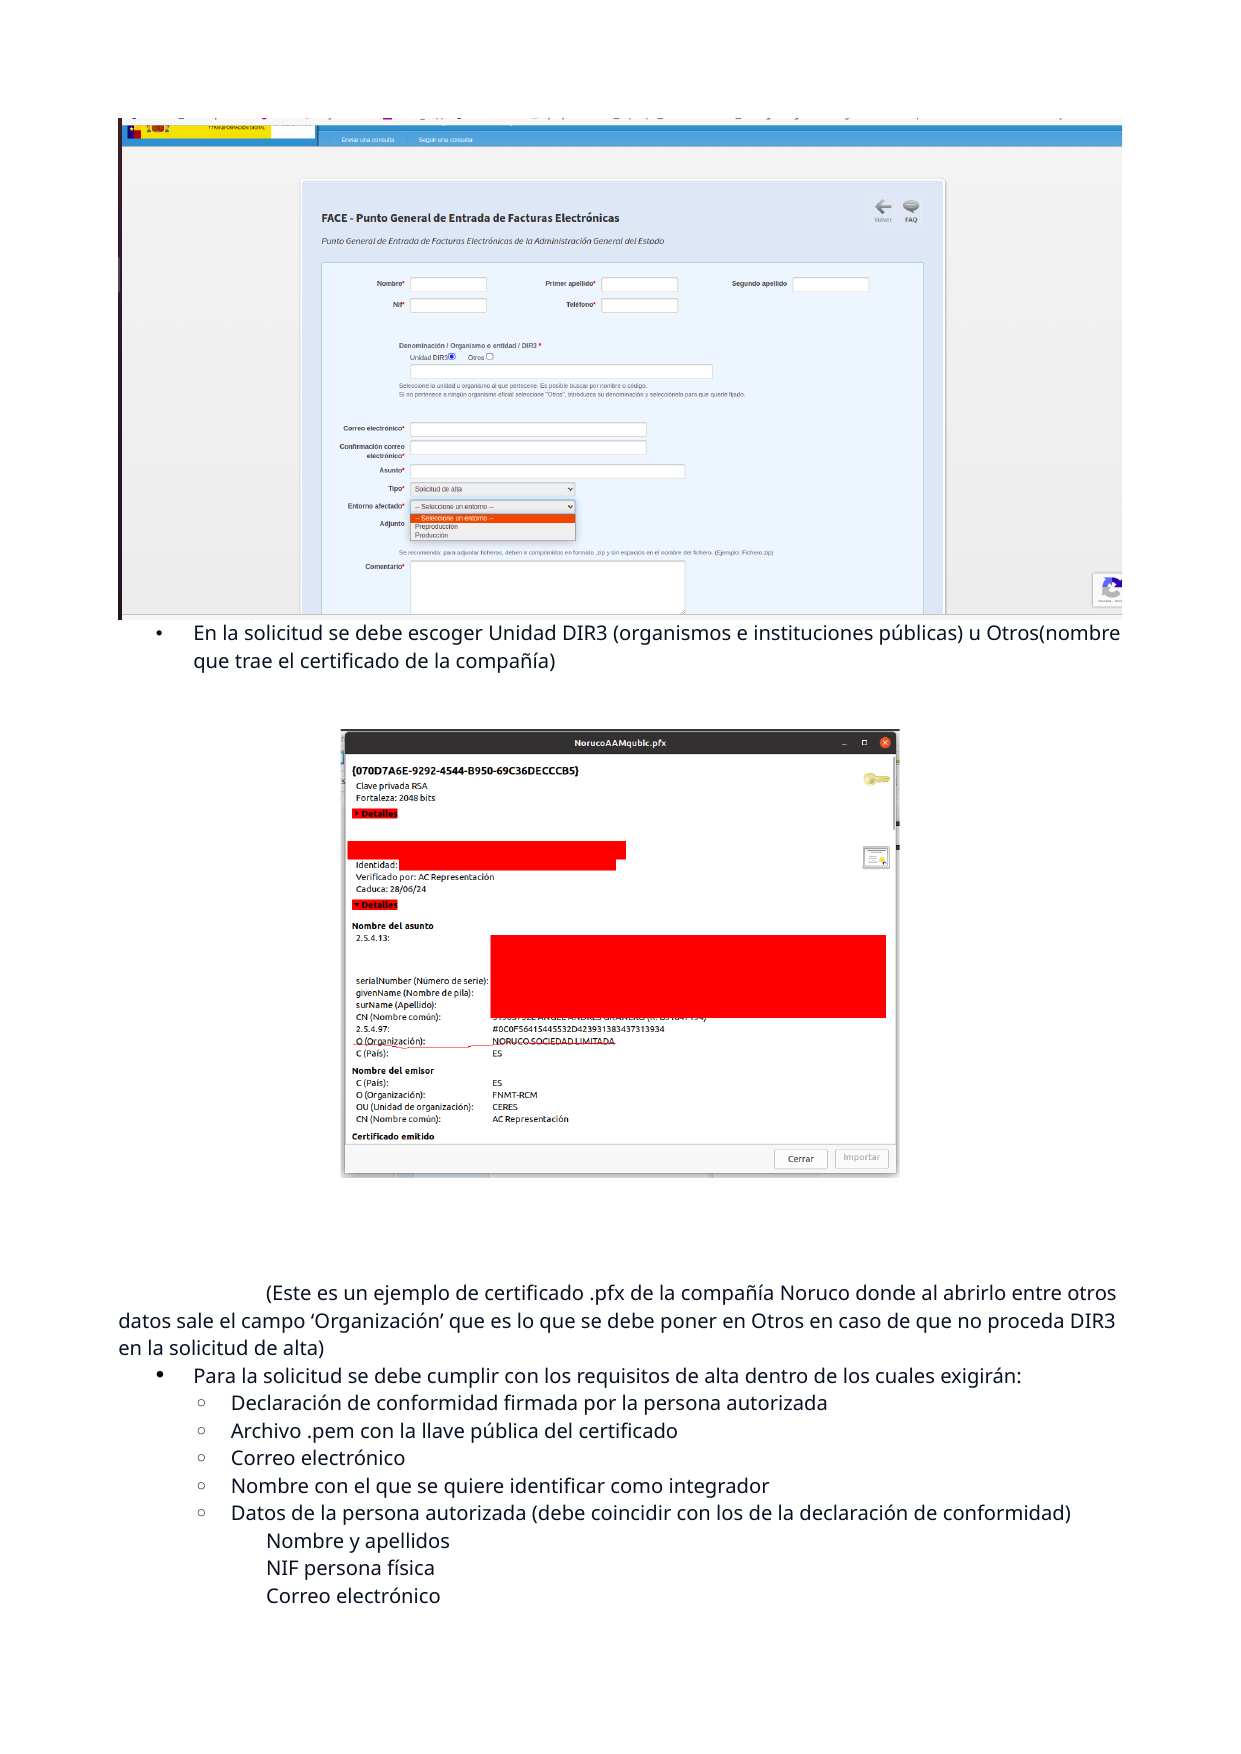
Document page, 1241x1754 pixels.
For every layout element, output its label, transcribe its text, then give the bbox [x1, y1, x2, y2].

list Nombre con el que se quiere identificar como integrador [193, 1472, 1122, 1499]
list Correo electrónico [193, 1444, 1122, 1472]
list Declaración de conformidad firmada por la persona autorizada [193, 1389, 1122, 1417]
text Nombre y apellidos [118, 1527, 1122, 1554]
list Archivo .pem con la llave pública del certificado [193, 1417, 1122, 1444]
list Datos de la persona autorizada (debe coincidir con los de la declaración de conformidad) [193, 1499, 1122, 1527]
list Para la solicitud se debe cumplir con los requisitos de alta dentro de los cuales exigirán: [156, 1362, 1122, 1389]
picture [340, 729, 900, 1178]
text Correo electrónico [118, 1582, 1122, 1609]
picture [118, 118, 1123, 620]
text (Este es un ejemplo de certificado .pfx de la compañía Noruco donde al abrirlo entre otros datos sale el campo ‘Organización’ que es lo que se debe poner en Otros en caso de que no proceda DIR3 en la solicitud de alta) [118, 1279, 1122, 1362]
list En la solicitud se debe escoger Unidad DIR3 (organismos e instituciones públicas) u Otros(nombre que trae el certificado de la compañía) [156, 620, 1122, 674]
text NIF persona física [118, 1554, 1122, 1582]
